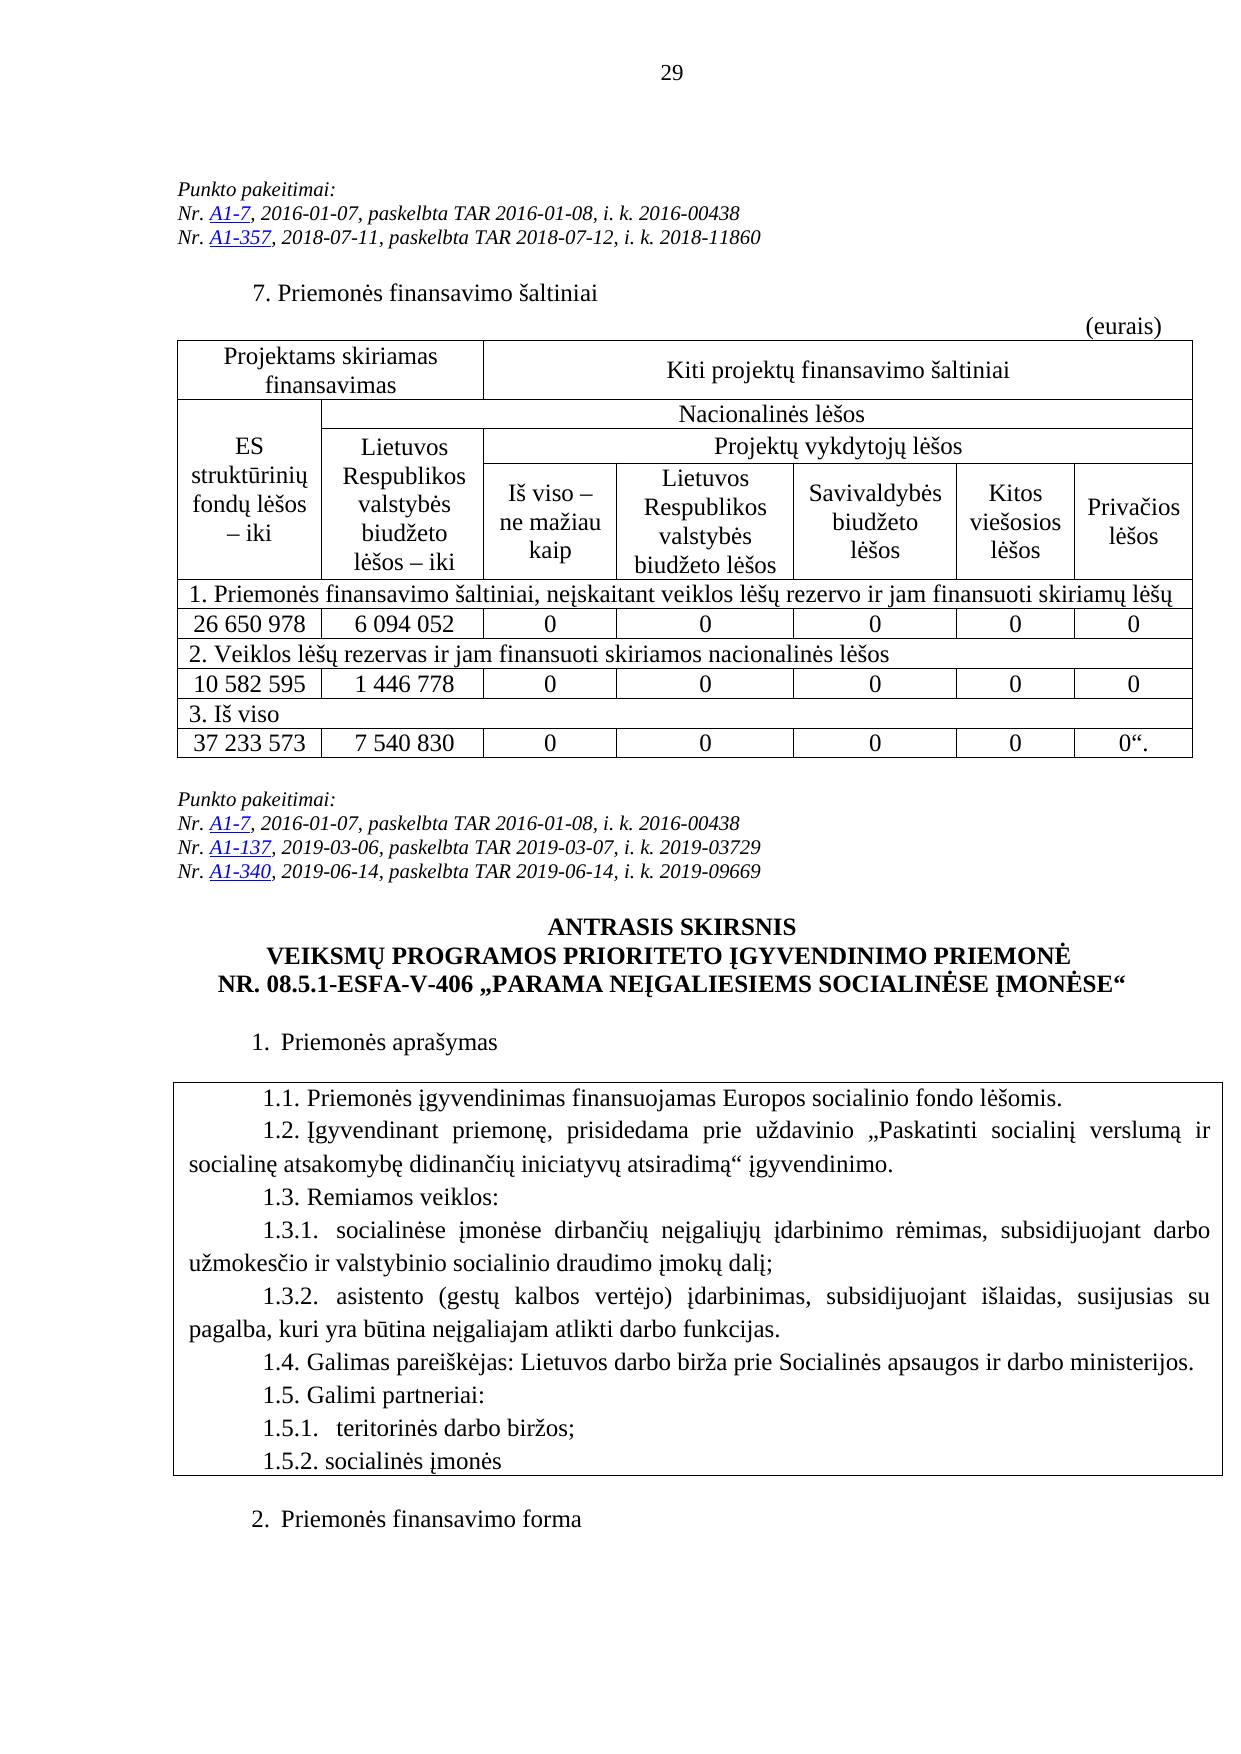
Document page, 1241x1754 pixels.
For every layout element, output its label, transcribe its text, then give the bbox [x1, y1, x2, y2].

table_cell 0“. [1075, 729, 1192, 757]
table_cell 37 233 573 [178, 729, 321, 757]
text (eurais) [177, 311, 1167, 340]
table_cell Iš viso – ne mažiau kaip [484, 464, 616, 578]
text 1. Priemonės aprašymas [251, 1027, 1167, 1056]
table_cell 0 [484, 669, 616, 698]
table_cell Lietuvos Respublikos valstybės biudžeto lėšos – iki [322, 429, 483, 578]
text Nr. A1-340, 2019-06-14, paskelbta TAR 2019-06-14, i. k. 2019-09669 [177, 859, 1167, 883]
table_cell 0 [484, 729, 616, 757]
text Punkto pakeitimai: [177, 177, 1167, 201]
text Nr. A1-137, 2019-03-06, paskelbta TAR 2019-03-07, i. k. 2019-03729 [177, 835, 1167, 859]
text Nr. A1-7, 2016-01-07, paskelbta TAR 2016-01-08, i. k. 2016-00438 [177, 811, 1167, 835]
table_cell 0 [957, 729, 1074, 757]
table_cell 0 [794, 609, 956, 638]
text Nr. A1-7, 2016-01-07, paskelbta TAR 2016-01-08, i. k. 2016-00438 [177, 201, 1167, 225]
table_cell Lietuvos Respublikos valstybės biudžeto lėšos [617, 464, 793, 578]
text Punkto pakeitimai: [177, 787, 1167, 811]
table_header 1.1. Priemonės įgyvendinimas finansuojamas Europos socialinio fondo lėšomis. 1.2. Įgyvendinant priemonę, prisidedama prie uždavinio „Paskatinti socialinį verslumą ir socialinę atsakomybę didinančių iniciatyvų atsiradimą“ įgyvendinimo. 1.3. Remiamos veiklos: 1.3.1. socialinėse įmonėse dirbančių neįgaliųjų įdarbinimo rėmimas, subsidijuojant darbo užmokesčio ir valstybinio socialinio draudimo įmokų dalį; 1.3.2. asistento (gestų kalbos vertėjo) įdarbinimas, subsidijuojant išlaidas, susijusias su pagalba, kuri yra būtina neįgaliajam atlikti darbo funkcijas. 1.4. Galimas pareiškėjas: Lietuvos darbo birža prie Socialinės apsaugos ir darbo ministerijos. 1.5. Galimi partneriai: 1.5.1. teritorinės darbo biržos; 1.5.2. socialinės įmonės [174, 1083, 1222, 1474]
table_header Projektams skiriamas finansavimas [178, 341, 483, 398]
table_cell Kitos viešosios lėšos [957, 464, 1074, 578]
table_cell 0 [617, 729, 793, 757]
table_cell Privačios lėšos [1075, 464, 1192, 578]
table_cell 0 [794, 669, 956, 698]
table_cell 2. Veiklos lėšų rezervas ir jam finansuoti skiriamos nacionalinės lėšos [178, 639, 1192, 668]
text 7. Priemonės finansavimo šaltiniai [177, 278, 1167, 307]
table_header Kiti projektų finansavimo šaltiniai [484, 341, 1192, 398]
table_cell 26 650 978 [178, 609, 321, 638]
table_cell Nacionalinės lėšos [322, 400, 1192, 428]
table_cell Savivaldybės biudžeto lėšos [794, 464, 956, 578]
table_cell 1 446 778 [322, 669, 483, 698]
table_cell 7 540 830 [322, 729, 483, 757]
table_cell ES struktūrinių fondų lėšos – iki [178, 400, 321, 578]
table_cell 0 [1075, 669, 1192, 698]
table_cell 0 [957, 669, 1074, 698]
table_cell 0 [794, 729, 956, 757]
table_cell 6 094 052 [322, 609, 483, 638]
text VEIKSMŲ PROGRAMOS PRIORITETO ĮGYVENDINIMO PRIEMONĖ [177, 941, 1167, 969]
table_cell Projektų vykdytojų lėšos [484, 429, 1192, 462]
table_cell 0 [617, 669, 793, 698]
text 2. Priemonės finansavimo forma [251, 1504, 1167, 1533]
table_cell 0 [957, 609, 1074, 638]
table_cell 10 582 595 [178, 669, 321, 698]
text NR. 08.5.1-ESFA-V-406 „PARAMA NEĮGALIESIEMS SOCIALINĖSE ĮMONĖSE“ [177, 969, 1167, 998]
table_cell 3. Iš viso [178, 699, 1192, 727]
text Nr. A1-357, 2018-07-11, paskelbta TAR 2018-07-12, i. k. 2018-11860 [177, 225, 1167, 249]
table_cell 0 [617, 609, 793, 638]
table_cell 1. Priemonės finansavimo šaltiniai, neįskaitant veiklos lėšų rezervo ir jam finansuoti skiriamų lėšų [178, 580, 1192, 608]
text ANTRASIS SKIRSNIS [177, 912, 1167, 941]
table_cell 0 [484, 609, 616, 638]
table_cell 0 [1075, 609, 1192, 638]
